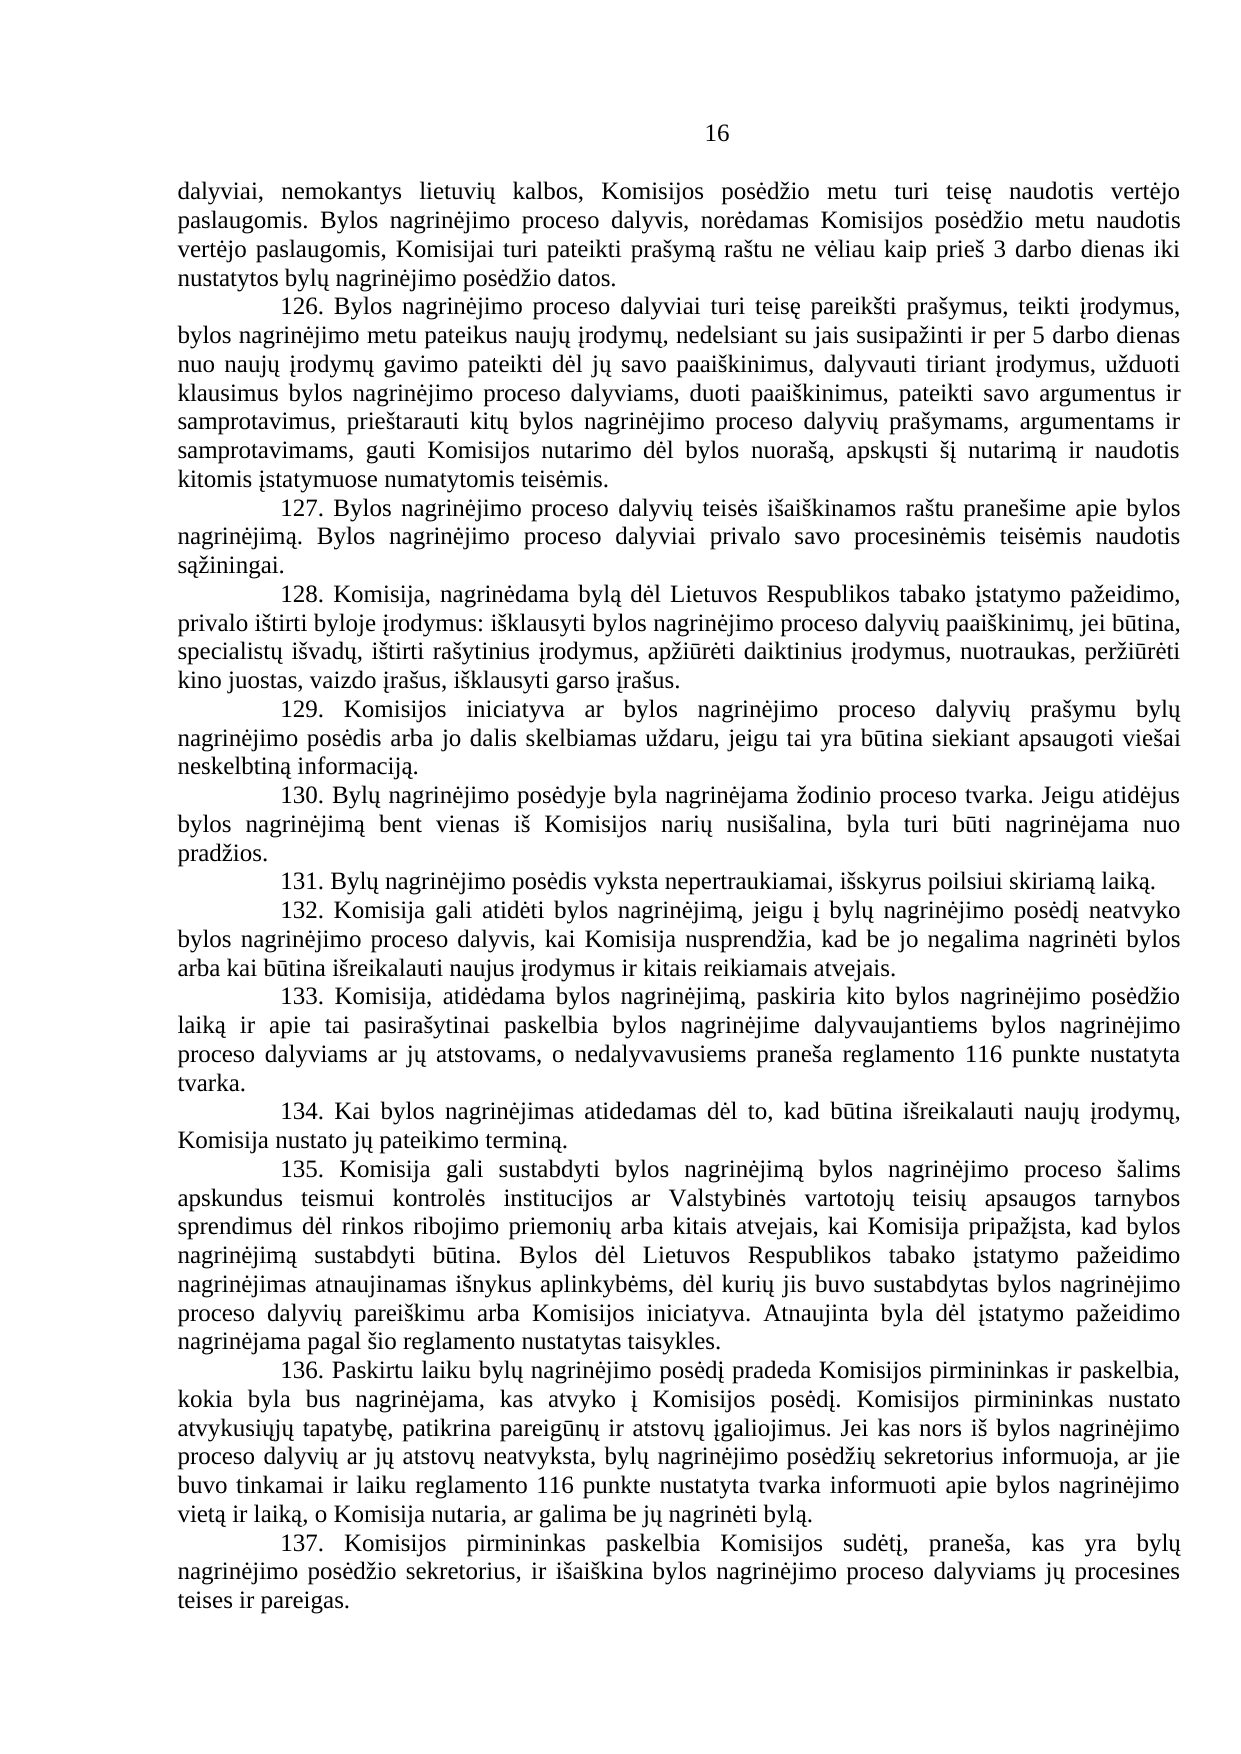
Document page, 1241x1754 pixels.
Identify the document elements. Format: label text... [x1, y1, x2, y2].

text 134. Kai bylos nagrinėjimas atidedamas dėl to, kad būtina išreikalauti naujų įrodymų, Komisija nustato jų pateikimo terminą. [177, 1096, 1181, 1154]
text 133. Komisija, atidėdama bylos nagrinėjimą, paskiria kito bylos nagrinėjimo posėdžio laiką ir apie tai pasirašytinai paskelbia bylos nagrinėjime dalyvaujantiems bylos nagrinėjimo proceso dalyviams ar jų atstovams, o nedalyvavusiems praneša reglamento 116 punkte nustatyta tvarka. [177, 981, 1181, 1096]
text 136. Paskirtu laiku bylų nagrinėjimo posėdį pradeda Komisijos pirmininkas ir paskelbia, kokia byla bus nagrinėjama, kas atvyko į Komisijos posėdį. Komisijos pirmininkas nustato atvykusiųjų tapatybę, patikrina pareigūnų ir atstovų įgaliojimus. Jei kas nors iš bylos nagrinėjimo proceso dalyvių ar jų atstovų neatvyksta, bylų nagrinėjimo posėdžių sekretorius informuoja, ar jie buvo tinkamai ir laiku reglamento 116 punkte nustatyta tvarka informuoti apie bylos nagrinėjimo vietą ir laiką, o Komisija nutaria, ar galima be jų nagrinėti bylą. [177, 1355, 1181, 1528]
text 129. Komisijos iniciatyva ar bylos nagrinėjimo proceso dalyvių prašymu bylų nagrinėjimo posėdis arba jo dalis skelbiamas uždaru, jeigu tai yra būtina siekiant apsaugoti viešai neskelbtiną informaciją. [177, 694, 1181, 780]
text 131. Bylų nagrinėjimo posėdis vyksta nepertraukiamai, išskyrus poilsiui skiriamą laiką. [177, 866, 1181, 895]
text 135. Komisija gali sustabdyti bylos nagrinėjimą bylos nagrinėjimo proceso šalims apskundus teismui kontrolės institucijos ar Valstybinės vartotojų teisių apsaugos tarnybos sprendimus dėl rinkos ribojimo priemonių arba kitais atvejais, kai Komisija pripažįsta, kad bylos nagrinėjimą sustabdyti būtina. Bylos dėl Lietuvos Respublikos tabako įstatymo pažeidimo nagrinėjimas atnaujinamas išnykus aplinkybėms, dėl kurių jis buvo sustabdytas bylos nagrinėjimo proceso dalyvių pareiškimu arba Komisijos iniciatyva. Atnaujinta byla dėl įstatymo pažeidimo nagrinėjama pagal šio reglamento nustatytas taisykles. [177, 1154, 1181, 1355]
text dalyviai, nemokantys lietuvių kalbos, Komisijos posėdžio metu turi teisę naudotis vertėjo paslaugomis. Bylos nagrinėjimo proceso dalyvis, norėdamas Komisijos posėdžio metu naudotis vertėjo paslaugomis, Komisijai turi pateikti prašymą raštu ne vėliau kaip prieš 3 darbo dienas iki nustatytos bylų nagrinėjimo posėdžio datos. [177, 176, 1181, 291]
text 130. Bylų nagrinėjimo posėdyje byla nagrinėjama žodinio proceso tvarka. Jeigu atidėjus bylos nagrinėjimą bent vienas iš Komisijos narių nusišalina, byla turi būti nagrinėjama nuo pradžios. [177, 780, 1181, 866]
text 128. Komisija, nagrinėdama bylą dėl Lietuvos Respublikos tabako įstatymo pažeidimo, privalo ištirti byloje įrodymus: išklausyti bylos nagrinėjimo proceso dalyvių paaiškinimų, jei būtina, specialistų išvadų, ištirti rašytinius įrodymus, apžiūrėti daiktinius įrodymus, nuotraukas, peržiūrėti kino juostas, vaizdo įrašus, išklausyti garso įrašus. [177, 579, 1181, 694]
text 137. Komisijos pirmininkas paskelbia Komisijos sudėtį, praneša, kas yra bylų nagrinėjimo posėdžio sekretorius, ir išaiškina bylos nagrinėjimo proceso dalyviams jų procesines teises ir pareigas. [177, 1528, 1181, 1614]
text 127. Bylos nagrinėjimo proceso dalyvių teisės išaiškinamos raštu pranešime apie bylos nagrinėjimą. Bylos nagrinėjimo proceso dalyviai privalo savo procesinėmis teisėmis naudotis sąžiningai. [177, 493, 1181, 579]
text 126. Bylos nagrinėjimo proceso dalyviai turi teisę pareikšti prašymus, teikti įrodymus, bylos nagrinėjimo metu pateikus naujų įrodymų, nedelsiant su jais susipažinti ir per 5 darbo dienas nuo naujų įrodymų gavimo pateikti dėl jų savo paaiškinimus, dalyvauti tiriant įrodymus, užduoti klausimus bylos nagrinėjimo proceso dalyviams, duoti paaiškinimus, pateikti savo argumentus ir samprotavimus, prieštarauti kitų bylos nagrinėjimo proceso dalyvių prašymams, argumentams ir samprotavimams, gauti Komisijos nutarimo dėl bylos nuorašą, apskųsti šį nutarimą ir naudotis kitomis įstatymuose numatytomis teisėmis. [177, 291, 1181, 493]
text 132. Komisija gali atidėti bylos nagrinėjimą, jeigu į bylų nagrinėjimo posėdį neatvyko bylos nagrinėjimo proceso dalyvis, kai Komisija nusprendžia, kad be jo negalima nagrinėti bylos arba kai būtina išreikalauti naujus įrodymus ir kitais reikiamais atvejais. [177, 895, 1181, 981]
